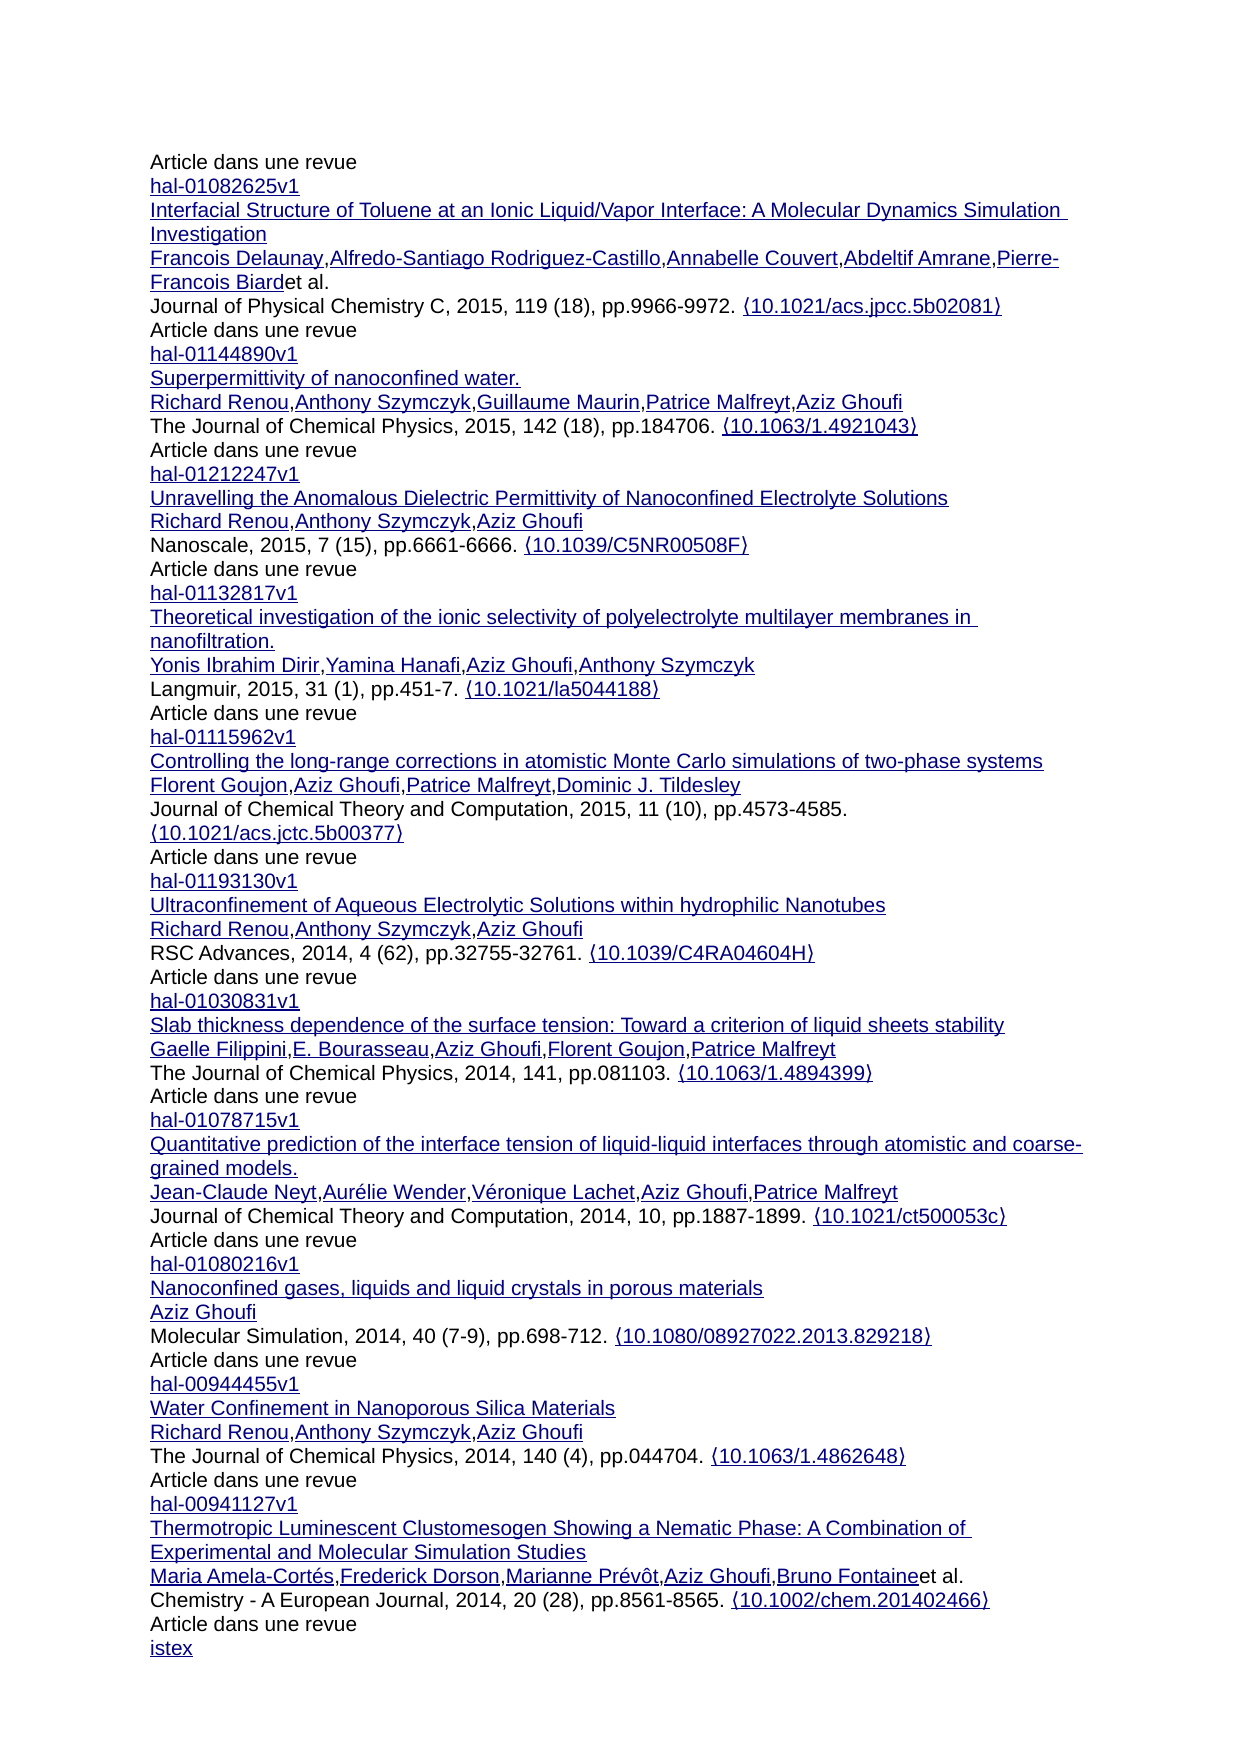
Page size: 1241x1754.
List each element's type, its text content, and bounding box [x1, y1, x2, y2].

table_cell Water Confinement in Nanoporous Silica Materials Richard Renou,Anthony Szymczyk,Aziz Ghoufi The Journal of Chemical Physics, 2014, 140 (4), pp.044704. ⟨10.1063/1.4862648⟩ Article dans une revue hal-00941127v1 [150, 1396, 1090, 1516]
table_cell Interfacial Structure of Toluene at an Ionic Liquid/Vapor Interface: A Molecular Dynamics Simulation Investigation Francois Delaunay,Alfredo-Santiago Rodriguez-Castillo,Annabelle Couvert,Abdeltif Amrane,Pierre-Francois Biardet al. Journal of Physical Chemistry C, 2015, 119 (18), pp.9966-9972. ⟨10.1021/acs.jpcc.5b02081⟩ Article dans une revue hal-01144890v1 [150, 198, 1090, 366]
table_cell Slab thickness dependence of the surface tension: Toward a criterion of liquid sheets stability Gaelle Filippini,E. Bourasseau,Aziz Ghoufi,Florent Goujon,Patrice Malfreyt The Journal of Chemical Physics, 2014, 141, pp.081103. ⟨10.1063/1.4894399⟩ Article dans une revue hal-01078715v1 [150, 1013, 1090, 1132]
table_cell Controlling the long-range corrections in atomistic Monte Carlo simulations of two-phase systems Florent Goujon,Aziz Ghoufi,Patrice Malfreyt,Dominic J. Tildesley Journal of Chemical Theory and Computation, 2015, 11 (10), pp.4573-4585. ⟨10.1021/acs.jctc.5b00377⟩ Article dans une revue hal-01193130v1 [150, 749, 1090, 893]
table_cell Article dans une revue hal-01082625v1 [150, 150, 1090, 198]
table_cell Theoretical investigation of the ionic selectivity of polyelectrolyte multilayer membranes in nanofiltration. Yonis Ibrahim Dirir,Yamina Hanafi,Aziz Ghoufi,Anthony Szymczyk Langmuir, 2015, 31 (1), pp.451-7. ⟨10.1021/la5044188⟩ Article dans une revue hal-01115962v1 [150, 605, 1090, 749]
table_cell Thermotropic Luminescent Clustomesogen Showing a Nematic Phase: A Combination of Experimental and Molecular Simulation Studies Maria Amela-Cortés,Frederick Dorson,Marianne Prévôt,Aziz Ghoufi,Bruno Fontaineet al. Chemistry - A European Journal, 2014, 20 (28), pp.8561-8565. ⟨10.1002/chem.201402466⟩ Article dans une revue istex [150, 1516, 1090, 1659]
table_cell Unravelling the Anomalous Dielectric Permittivity of Nanoconfined Electrolyte Solutions Richard Renou,Anthony Szymczyk,Aziz Ghoufi Nanoscale, 2015, 7 (15), pp.6661-6666. ⟨10.1039/C5NR00508F⟩ Article dans une revue hal-01132817v1 [150, 485, 1090, 605]
table_cell Ultraconfinement of Aqueous Electrolytic Solutions within hydrophilic Nanotubes Richard Renou,Anthony Szymczyk,Aziz Ghoufi RSC Advances, 2014, 4 (62), pp.32755-32761. ⟨10.1039/C4RA04604H⟩ Article dans une revue hal-01030831v1 [150, 893, 1090, 1012]
table_cell Quantitative prediction of the interface tension of liquid-liquid interfaces through atomistic and coarse-grained models. Jean-Claude Neyt,Aurélie Wender,Véronique Lachet,Aziz Ghoufi,Patrice Malfreyt Journal of Chemical Theory and Computation, 2014, 10, pp.1887-1899. ⟨10.1021/ct500053c⟩ Article dans une revue hal-01080216v1 [150, 1132, 1090, 1276]
table_cell Nanoconfined gases, liquids and liquid crystals in porous materials Aziz Ghoufi Molecular Simulation, 2014, 40 (7-9), pp.698-712. ⟨10.1080/08927022.2013.829218⟩ Article dans une revue hal-00944455v1 [150, 1276, 1090, 1396]
table_cell Superpermittivity of nanoconfined water. Richard Renou,Anthony Szymczyk,Guillaume Maurin,Patrice Malfreyt,Aziz Ghoufi The Journal of Chemical Physics, 2015, 142 (18), pp.184706. ⟨10.1063/1.4921043⟩ Article dans une revue hal-01212247v1 [150, 366, 1090, 485]
